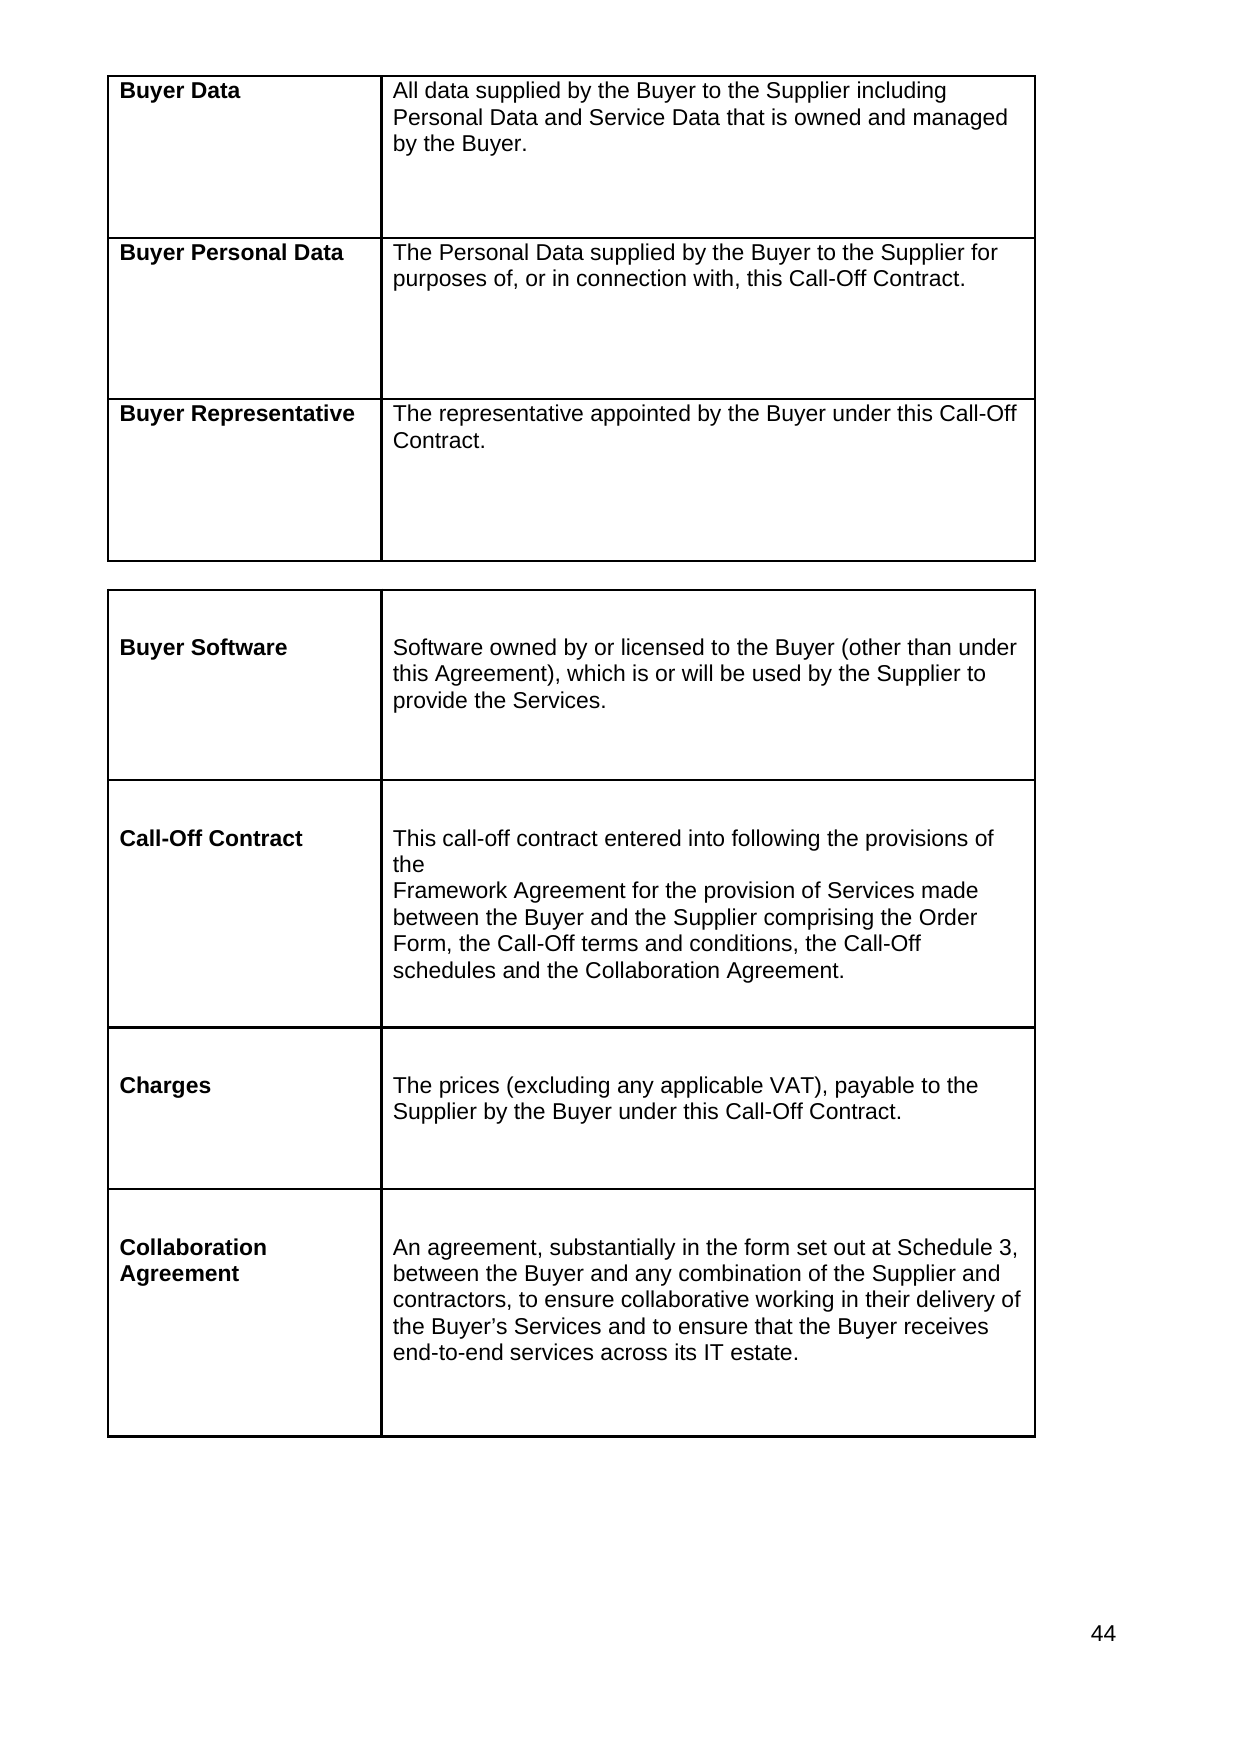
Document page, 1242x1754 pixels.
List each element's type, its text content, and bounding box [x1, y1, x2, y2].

table_cell The prices (excluding any applicable VAT), payable to the Supplier by the Buyer under this Call-Off Contract. [383, 1029, 1034, 1188]
table_cell All data supplied by the Buyer to the Supplier including Personal Data and Service Data that is owned and managed by the Buyer. [383, 77, 1034, 237]
table_cell Buyer Personal Data [109, 239, 380, 398]
table_header Buyer Software [109, 591, 380, 779]
table_cell Buyer Representative [109, 400, 380, 560]
table_cell This call-off contract entered into following the provisions of the Framework Agreement for the provision of Services made between the Buyer and the Supplier comprising the Order Form, the Call-Off terms and conditions, the Call-Off schedules and the Collaboration Agreement. [383, 781, 1034, 1026]
table_cell An agreement, substantially in the form set out at Schedule 3, between the Buyer and any combination of the Supplier and contractors, to ensure collaborative working in their delivery of the Buyer’s Services and to ensure that the Buyer receives end-to-end services across its IT estate. [383, 1190, 1034, 1435]
table_cell Buyer Data [109, 77, 380, 237]
table_cell Collaboration Agreement [109, 1190, 380, 1435]
table_header Software owned by or licensed to the Buyer (other than under this Agreement), which is or will be used by the Supplier to provide the Services. [383, 591, 1034, 779]
table_cell Call-Off Contract [109, 781, 380, 1026]
table_cell The Personal Data supplied by the Buyer to the Supplier for purposes of, or in connection with, this Call-Off Contract. [383, 239, 1034, 398]
table_cell Charges [109, 1029, 380, 1188]
table_cell The representative appointed by the Buyer under this Call-Off Contract. [383, 400, 1034, 560]
